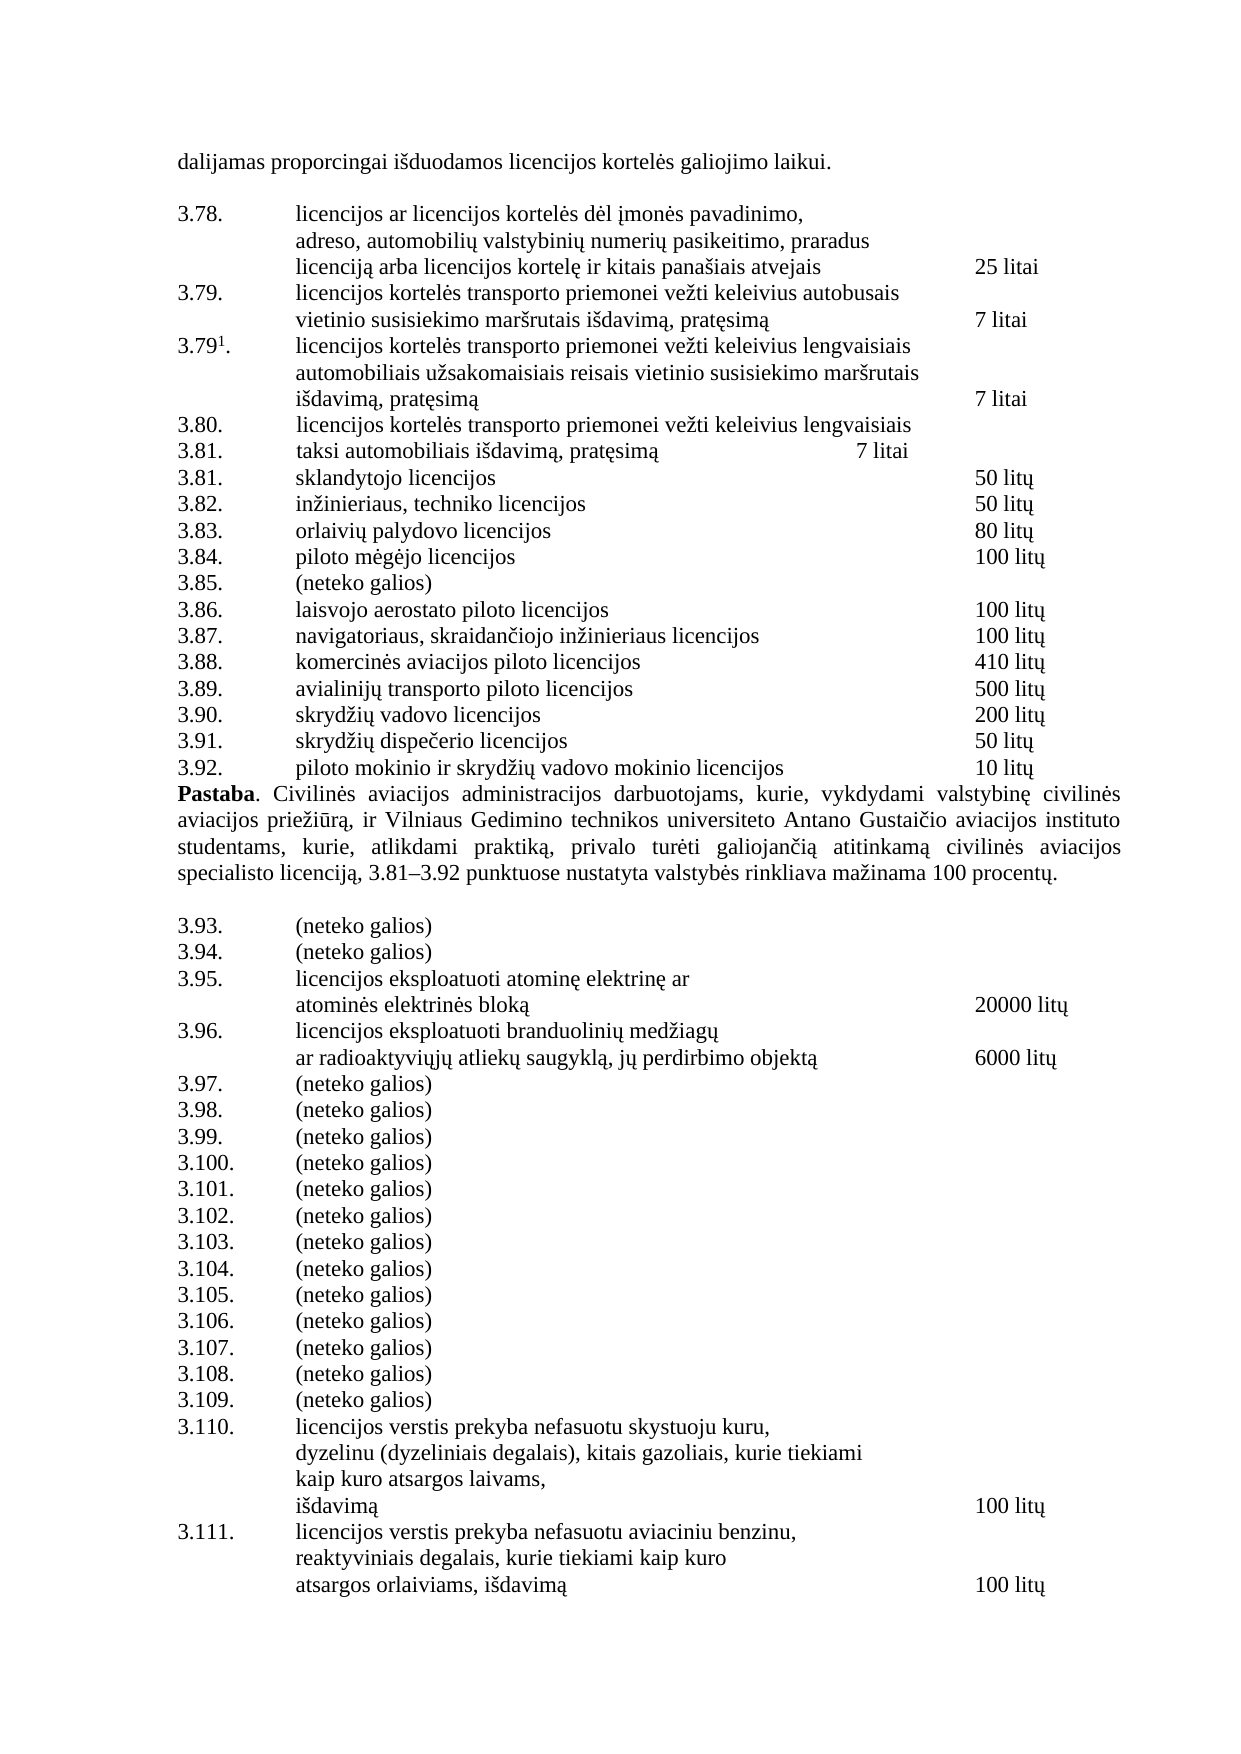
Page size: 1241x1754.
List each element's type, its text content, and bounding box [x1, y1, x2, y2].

text 3.82. inžinieriaus, techniko licencijos 50 litų [177, 490, 1122, 517]
text 3.84. piloto mėgėjo licencijos 100 litų [177, 543, 1122, 569]
text 3.99. (neteko galios) [177, 1123, 1122, 1149]
text 3.88. komercinės aviacijos piloto licencijos 410 litų [177, 648, 1122, 675]
text 3.103. (neteko galios) [177, 1228, 1122, 1254]
text 3.92. piloto mokinio ir skrydžių vadovo mokinio licencijos 10 litų [177, 754, 1122, 780]
text 3.108. (neteko galios) [177, 1360, 1122, 1386]
text 3.107. (neteko galios) [177, 1334, 1122, 1360]
list licencijos kortelės transporto priemonei vežti keleivius lengvaisiais [177, 411, 1122, 438]
text 3.85. (neteko galios) [177, 569, 1122, 596]
text 3.94. (neteko galios) [177, 938, 1122, 965]
text 3.111. licencijos verstis prekyba nefasuotu aviaciniu benzinu, [177, 1518, 1122, 1544]
text 3.791. licencijos kortelės transporto priemonei vežti keleivius lengvaisiais automobiliais užsakomaisiais reisais vietinio susisiekimo maršrutais išdavimą, pratęsimą 7 litai [177, 332, 1122, 411]
text 3.81. sklandytojo licencijos 50 litų [177, 464, 1122, 490]
text 3.109. (neteko galios) [177, 1386, 1122, 1413]
text 3.98. (neteko galios) [177, 1096, 1122, 1123]
text 3.96. licencijos eksploatuoti branduolinių medžiagų ar radioaktyviųjų atliekų saugyklą, jų perdirbimo objektą 6000 litų [177, 1017, 1122, 1070]
list taksi automobiliais išdavimą, pratęsimą 7 litai [177, 438, 1122, 464]
text Pastaba. Civilinės aviacijos administracijos darbuotojams, kurie, vykdydami valstybinę civilinės aviacijos priežiūrą, ir Vilniaus Gedimino technikos universiteto Antano Gustaičio aviacijos instituto studentams, kurie, atlikdami praktiką, privalo turėti galiojančią atitinkamą civilinės aviacijos specialisto licenciją, 3.81–3.92 punktuose nustatyta valstybės rinkliava mažinama 100 procentų. [177, 780, 1122, 886]
text 3.86. laisvojo aerostato piloto licencijos 100 litų [177, 596, 1122, 622]
text 3.87. navigatoriaus, skraidančiojo inžinieriaus licencijos 100 litų [177, 622, 1122, 648]
text 3.97. (neteko galios) [177, 1070, 1122, 1096]
text 3.110. licencijos verstis prekyba nefasuotu skystuoju kuru, [177, 1413, 1122, 1439]
text 3.89. avialinijų transporto piloto licencijos 500 litų [177, 675, 1122, 701]
text išdavimą 100 litų [177, 1492, 1122, 1518]
text 3.90. skrydžių vadovo licencijos 200 litų [177, 701, 1122, 727]
text dalijamas proporcingai išduodamos licencijos kortelės galiojimo laikui. [177, 148, 1122, 174]
text 3.102. (neteko galios) [177, 1202, 1122, 1228]
text 3.91. skrydžių dispečerio licencijos 50 litų [177, 727, 1122, 754]
text 3.79. licencijos kortelės transporto priemonei vežti keleivius autobusais vietinio susisiekimo maršrutais išdavimą, pratęsimą 7 litai [177, 279, 1122, 332]
text reaktyviniais degalais, kurie tiekiami kaip kuro [177, 1544, 1122, 1571]
text 3.105. (neteko galios) [177, 1281, 1122, 1307]
text 3.93. (neteko galios) [177, 912, 1122, 938]
text 3.101. (neteko galios) [177, 1176, 1122, 1202]
text 3.104. (neteko galios) [177, 1254, 1122, 1281]
text kaip kuro atsargos laivams, [177, 1465, 1122, 1492]
text atsargos orlaiviams, išdavimą 100 litų [177, 1571, 1122, 1597]
text dyzelinu (dyzeliniais degalais), kitais gazoliais, kurie tiekiami [177, 1439, 1122, 1465]
text 3.100. (neteko galios) [177, 1149, 1122, 1176]
text 3.78. licencijos ar licencijos kortelės dėl įmonės pavadinimo, adreso, automobilių valstybinių numerių pasikeitimo, praradus licenciją arba licencijos kortelę ir kitais panašiais atvejais 25 litai [177, 200, 1122, 279]
text 3.106. (neteko galios) [177, 1307, 1122, 1334]
text 3.95. licencijos eksploatuoti atominę elektrinę ar atominės elektrinės bloką 20000 litų [177, 965, 1122, 1017]
text 3.83. orlaivių palydovo licencijos 80 litų [177, 517, 1122, 543]
